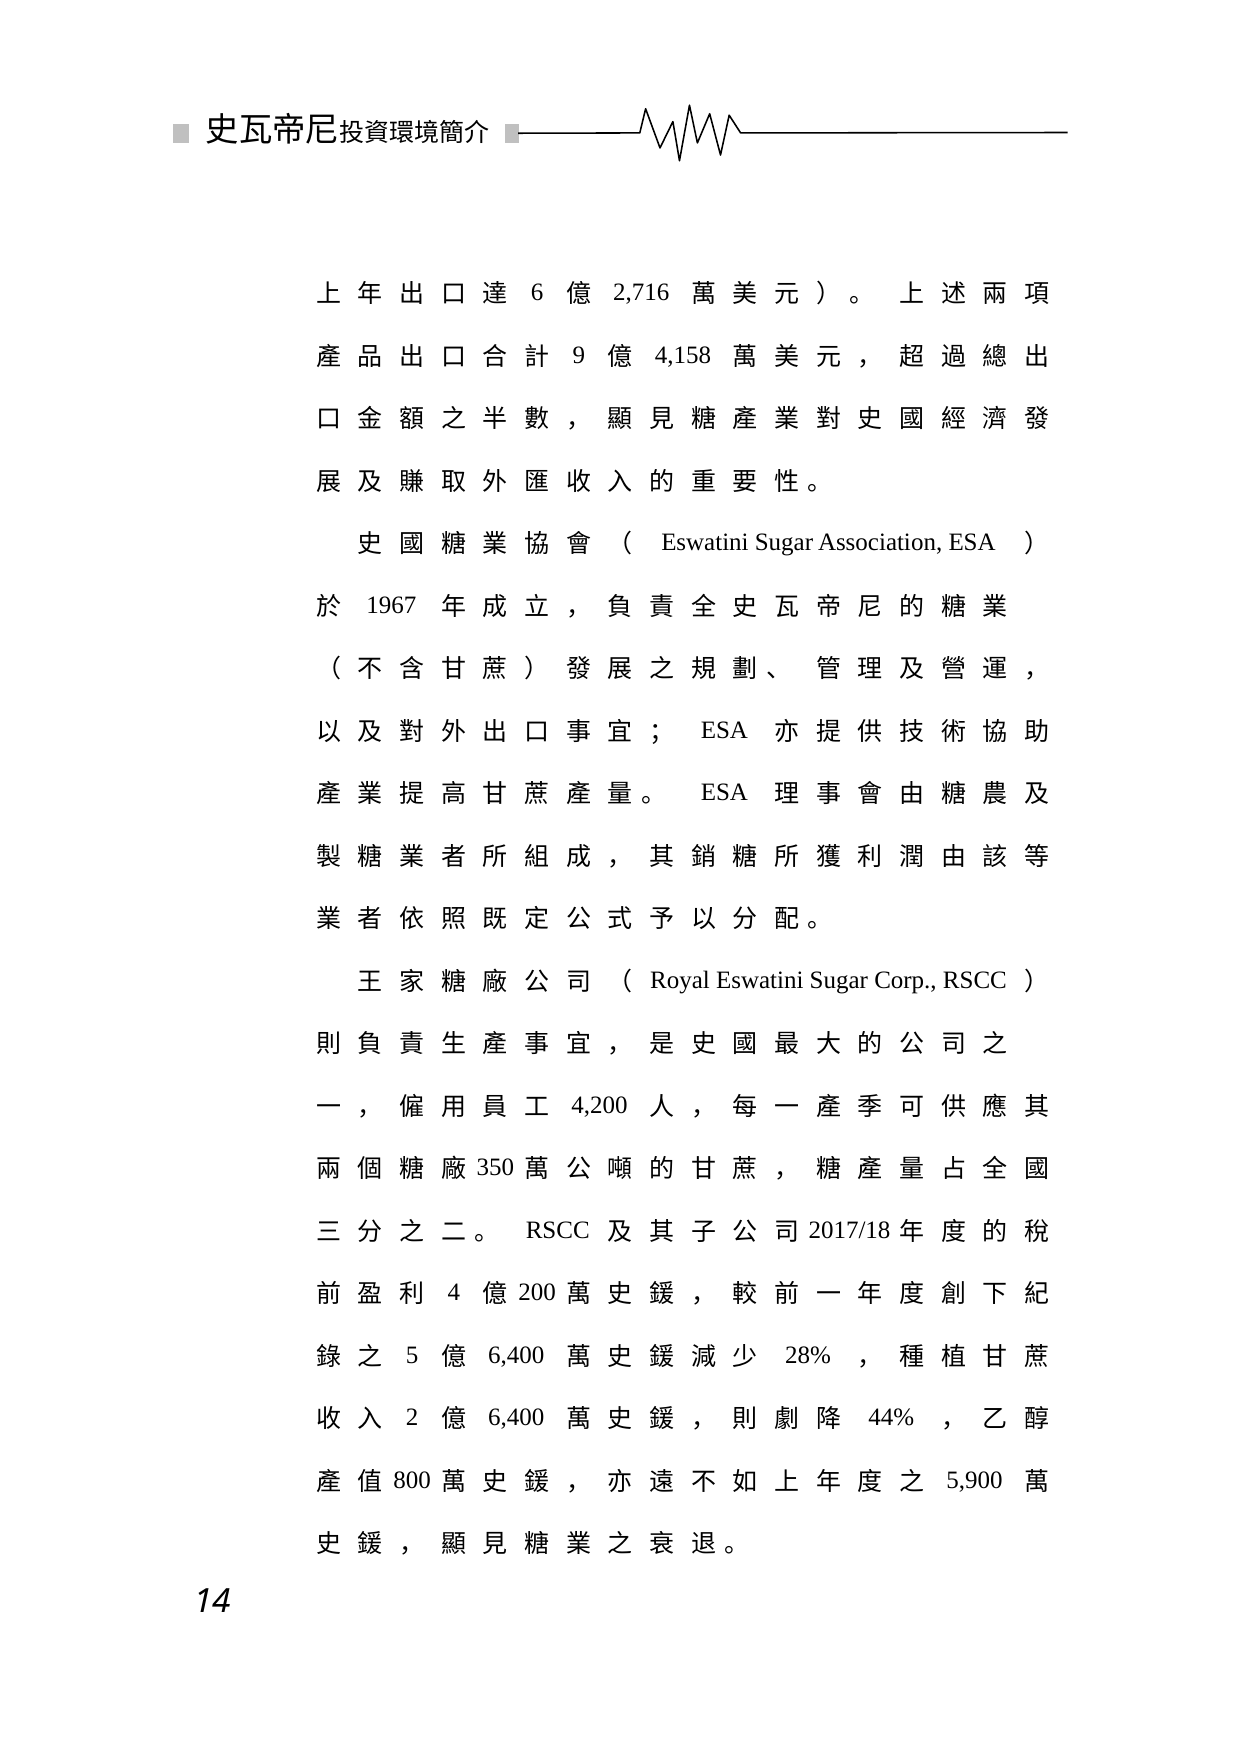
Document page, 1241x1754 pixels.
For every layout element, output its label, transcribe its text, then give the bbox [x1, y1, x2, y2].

text 上年出口達6億2,716萬美元）。上述兩項產品出口合計9億4,158萬美元，超過總出口金額之半數，顯見糖產業對史國經濟發展及賺取外匯收入的重要性。 [281, 250, 1058, 500]
text 史國糖業協會（Eswatini Sugar Association, ESA）於1967年成立，負責全史瓦帝尼的糖業（不含甘蔗）發展之規劃、管理及營運，以及對外出口事宜；ESA亦提供技術協助產業提高甘蔗產量。ESA理事會由糖農及製糖業者所組成，其銷糖所獲利潤由該等業者依照既定公式予以分配。 [281, 500, 1058, 938]
text 王家糖廠公司（Royal Eswatini Sugar Corp., RSCC）則負責生產事宜，是史國最大的公司之一，僱用員工4,200人，每一產季可供應其兩個糖廠350萬公噸的甘蔗，糖產量占全國三分之二。RSCC及其子公司2017/18年度的稅前盈利4億200萬史鍰，較前一年度創下紀錄之5億6,400萬史鍰減少28%，種植甘蔗收入2億6,400萬史鍰，則劇降44%，乙醇產值800萬史鍰，亦遠不如上年度之5,900萬史鍰，顯見糖業之衰退。 [281, 938, 1058, 1563]
